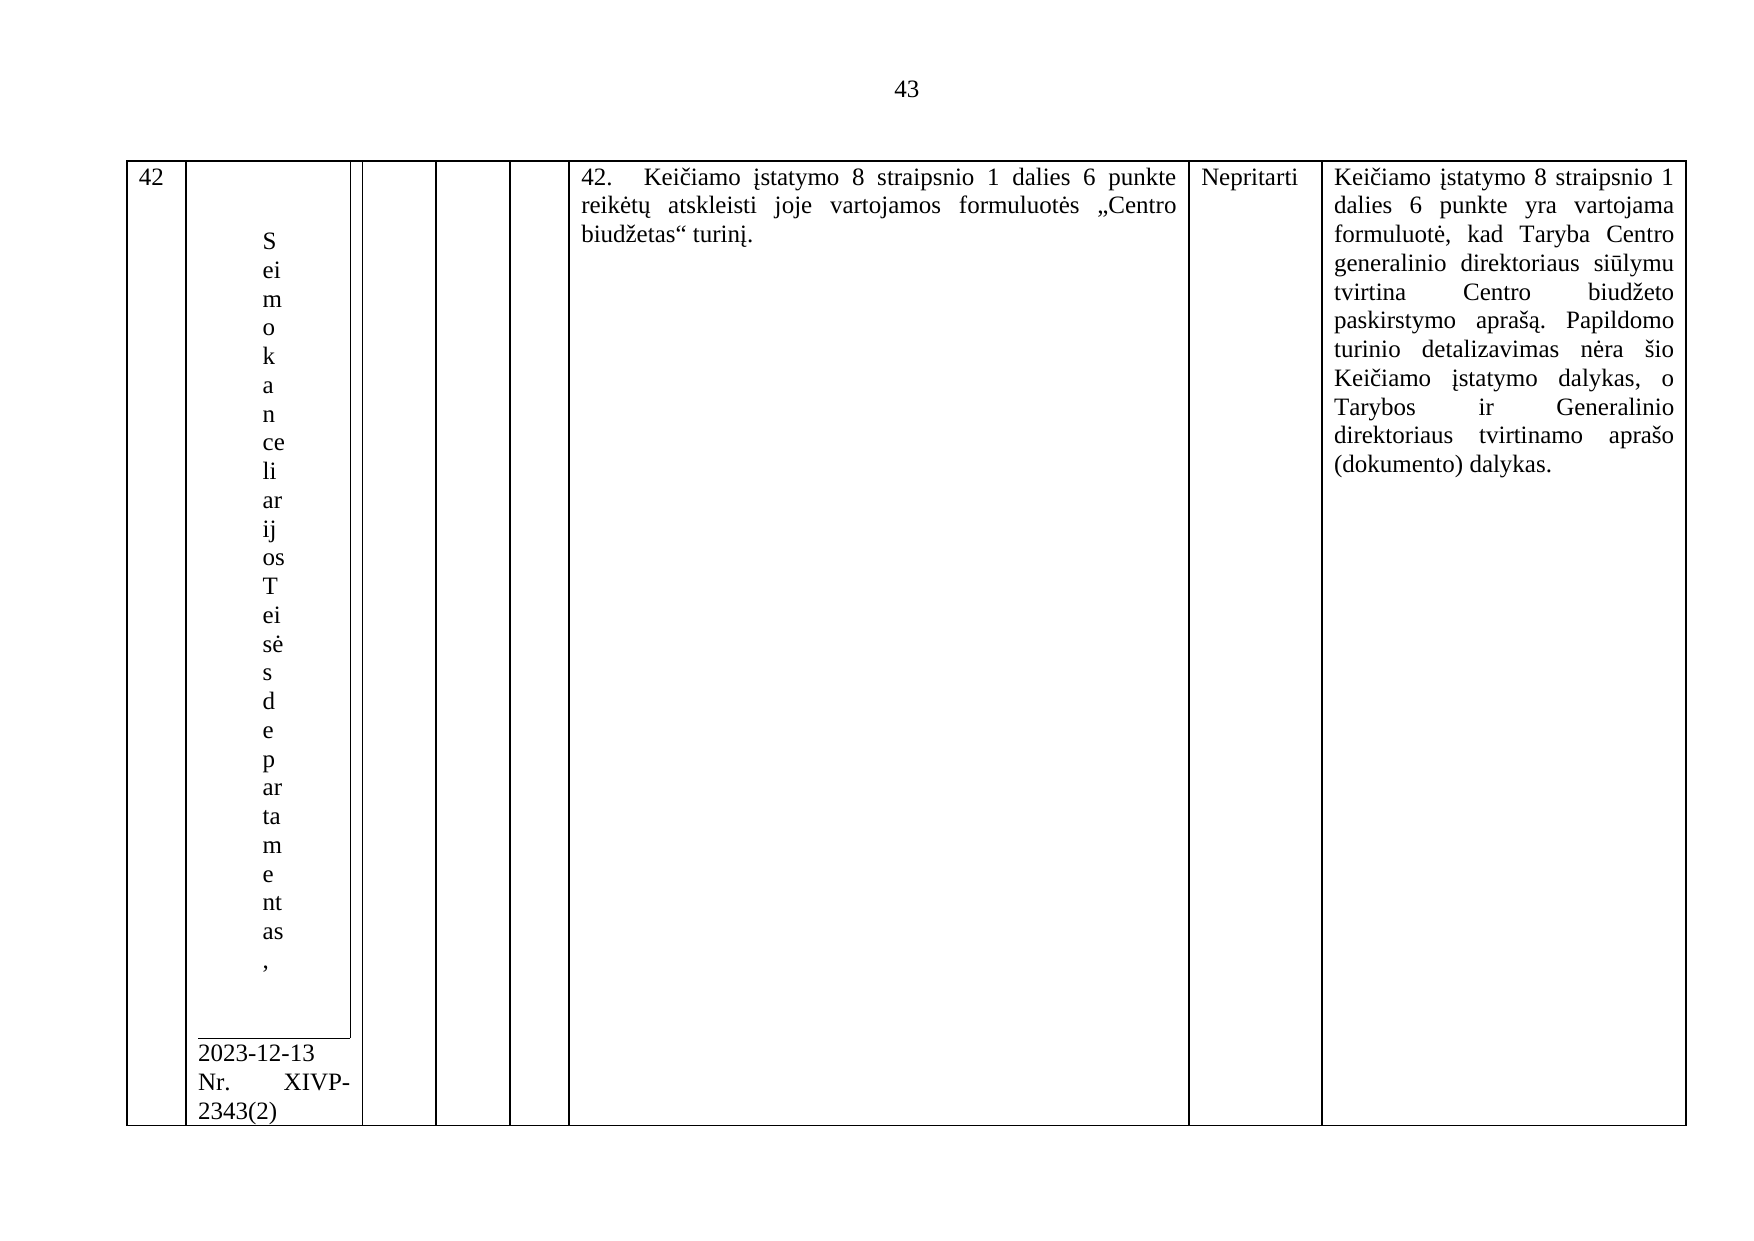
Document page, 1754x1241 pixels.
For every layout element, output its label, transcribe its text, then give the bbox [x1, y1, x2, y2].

table_cell Nepritarti [1190, 162, 1321, 1124]
table_cell 42 [128, 162, 185, 1124]
table_cell [363, 162, 435, 1124]
table_cell Seimo kanceliarijos Teisės departamentas, 2023-12-13 Nr. XIVP-2343(2) [187, 162, 362, 1124]
table_cell Keičiamo įstatymo 8 straipsnio 1 dalies 6 punkte yra vartojama formuluotė, kad Taryba Centro generalinio direktoriaus siūlymu tvirtina Centro biudžeto paskirstymo aprašą. Papildomo turinio detalizavimas nėra šio Keičiamo įstatymo dalykas, o Tarybos ir Generalinio direktoriaus tvirtinamo aprašo (dokumento) dalykas. [1323, 162, 1685, 1124]
table_cell 42. Keičiamo įstatymo 8 straipsnio 1 dalies 6 punkte reikėtų atskleisti joje vartojamos formuluotės „Centro biudžetas“ turinį. [570, 162, 1188, 1124]
table_cell [511, 162, 568, 1124]
table_cell [437, 162, 509, 1124]
